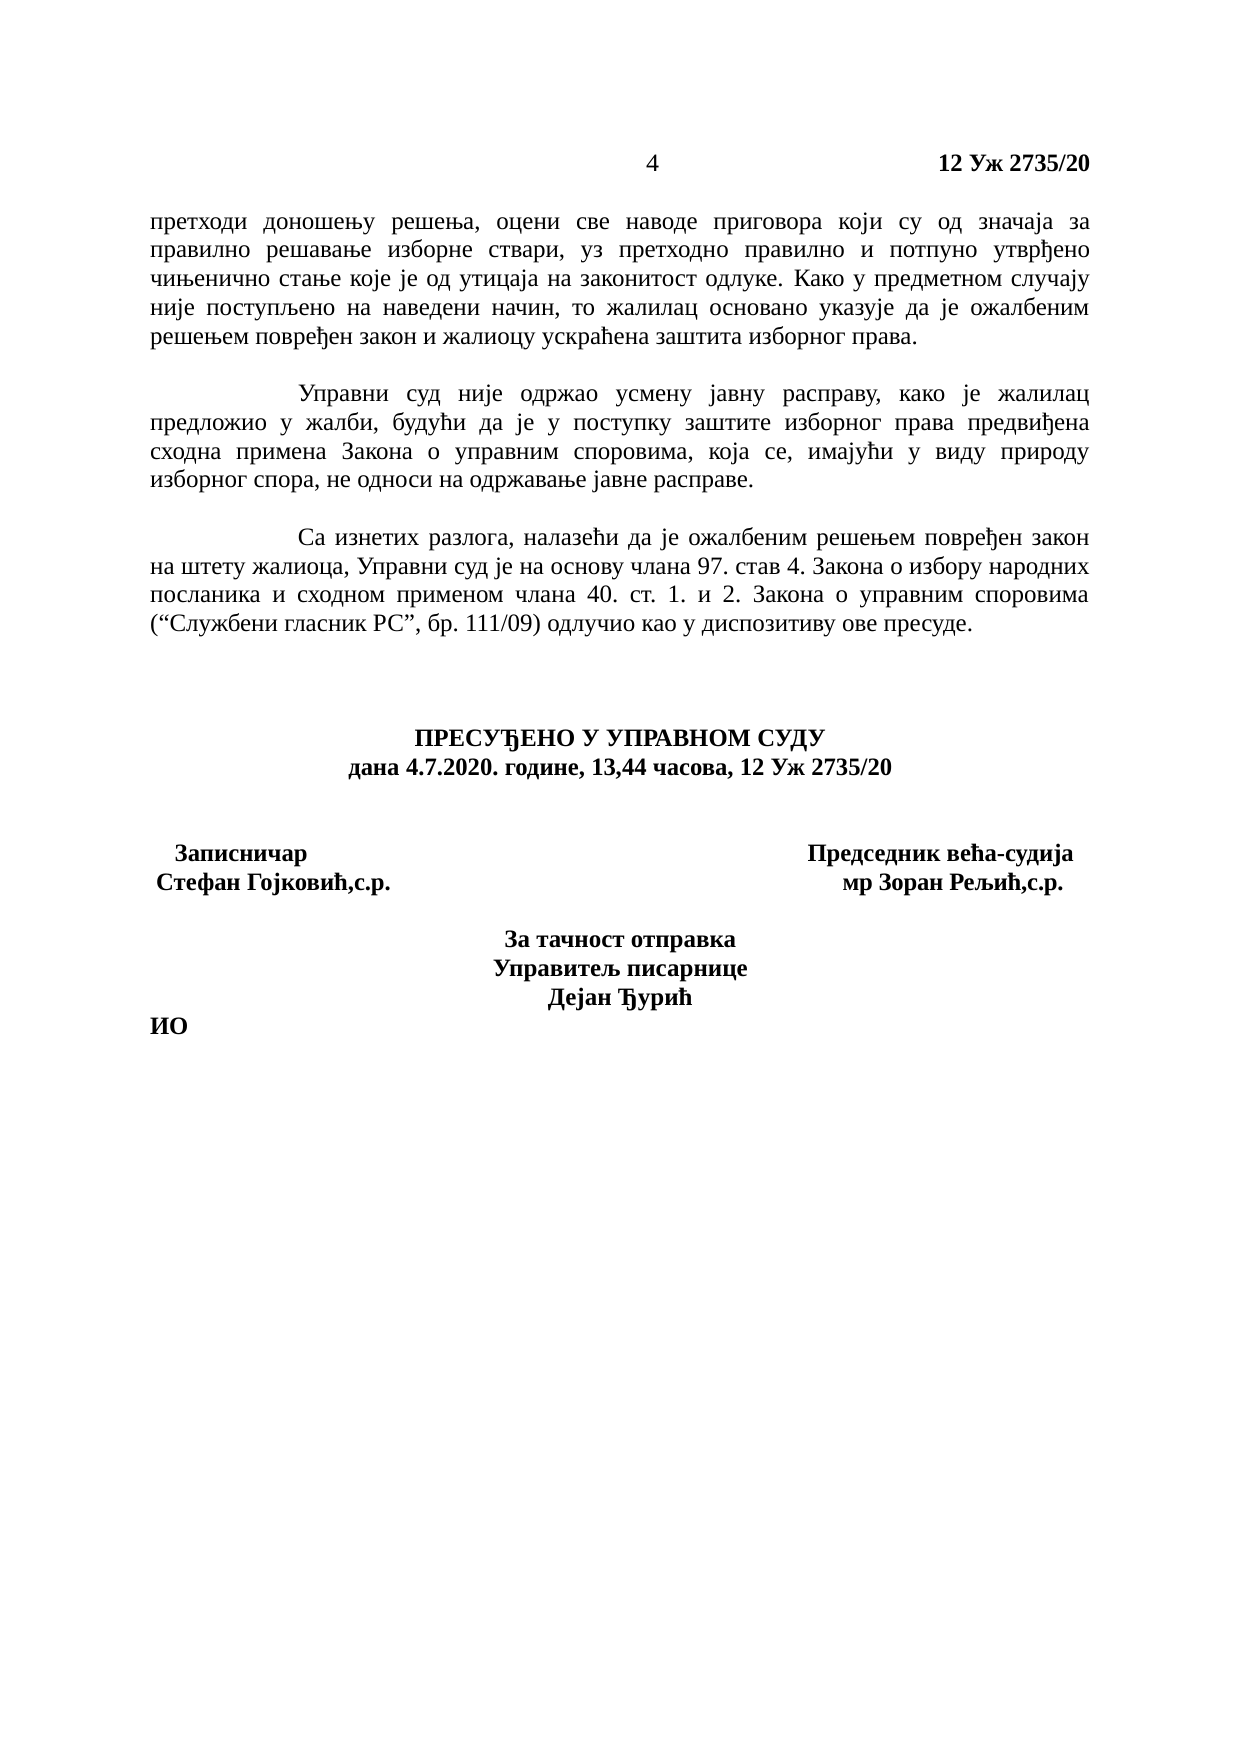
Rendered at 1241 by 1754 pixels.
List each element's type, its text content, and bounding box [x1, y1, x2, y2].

text Са изнетих разлога, налазећи да је ожалбеним решењем повређен закон на штету жалиоца, Управни суд је на основу члана 97. став 4. Закона о избору народних посланика и сходном применом члана 40. ст. 1. и 2. Закона о управним споровима (“Службени гласник РС”, бр. 111/09) одлучио као у диспозитиву ове пресуде. [150, 522, 1090, 637]
text ИО [150, 1011, 1090, 1039]
text Записничар Председник већа-судија [150, 838, 1090, 867]
text Дејан Ђурић [150, 982, 1090, 1011]
text ПРЕСУЂЕНО У УПРАВНОМ СУДУ [150, 723, 1090, 752]
text Стефан Гојковић,с.р. мр Зоран Рељић,с.р. [150, 867, 1090, 896]
text Управни суд није одржао усмену јавну расправу, како је жалилац предложио у жалби, будући да је у поступку заштите изборног права предвиђена сходна примена Закона о управним споровима, која се, имајући у виду природу изборног спора, не односи на одржавање јавне расправе. [150, 378, 1090, 493]
text дана 4.7.2020. године, 13,44 часова, 12 Уж 2735/20 [150, 752, 1090, 781]
text претходи доношењу решења, оцени све наводе приговора који су од значаја за правилно решавање изборне ствари, уз претходно правилно и потпуно утврђено чињенично стање које је од утицаја на законитост одлуке. Како у предметном случају није поступљено на наведени начин, то жалилац основано указује да је ожалбеним решењем повређен закон и жалиоцу ускраћена заштита изборног права. [150, 206, 1090, 349]
text За тачност отправка [150, 924, 1090, 953]
text Управитељ писарнице [150, 953, 1090, 982]
